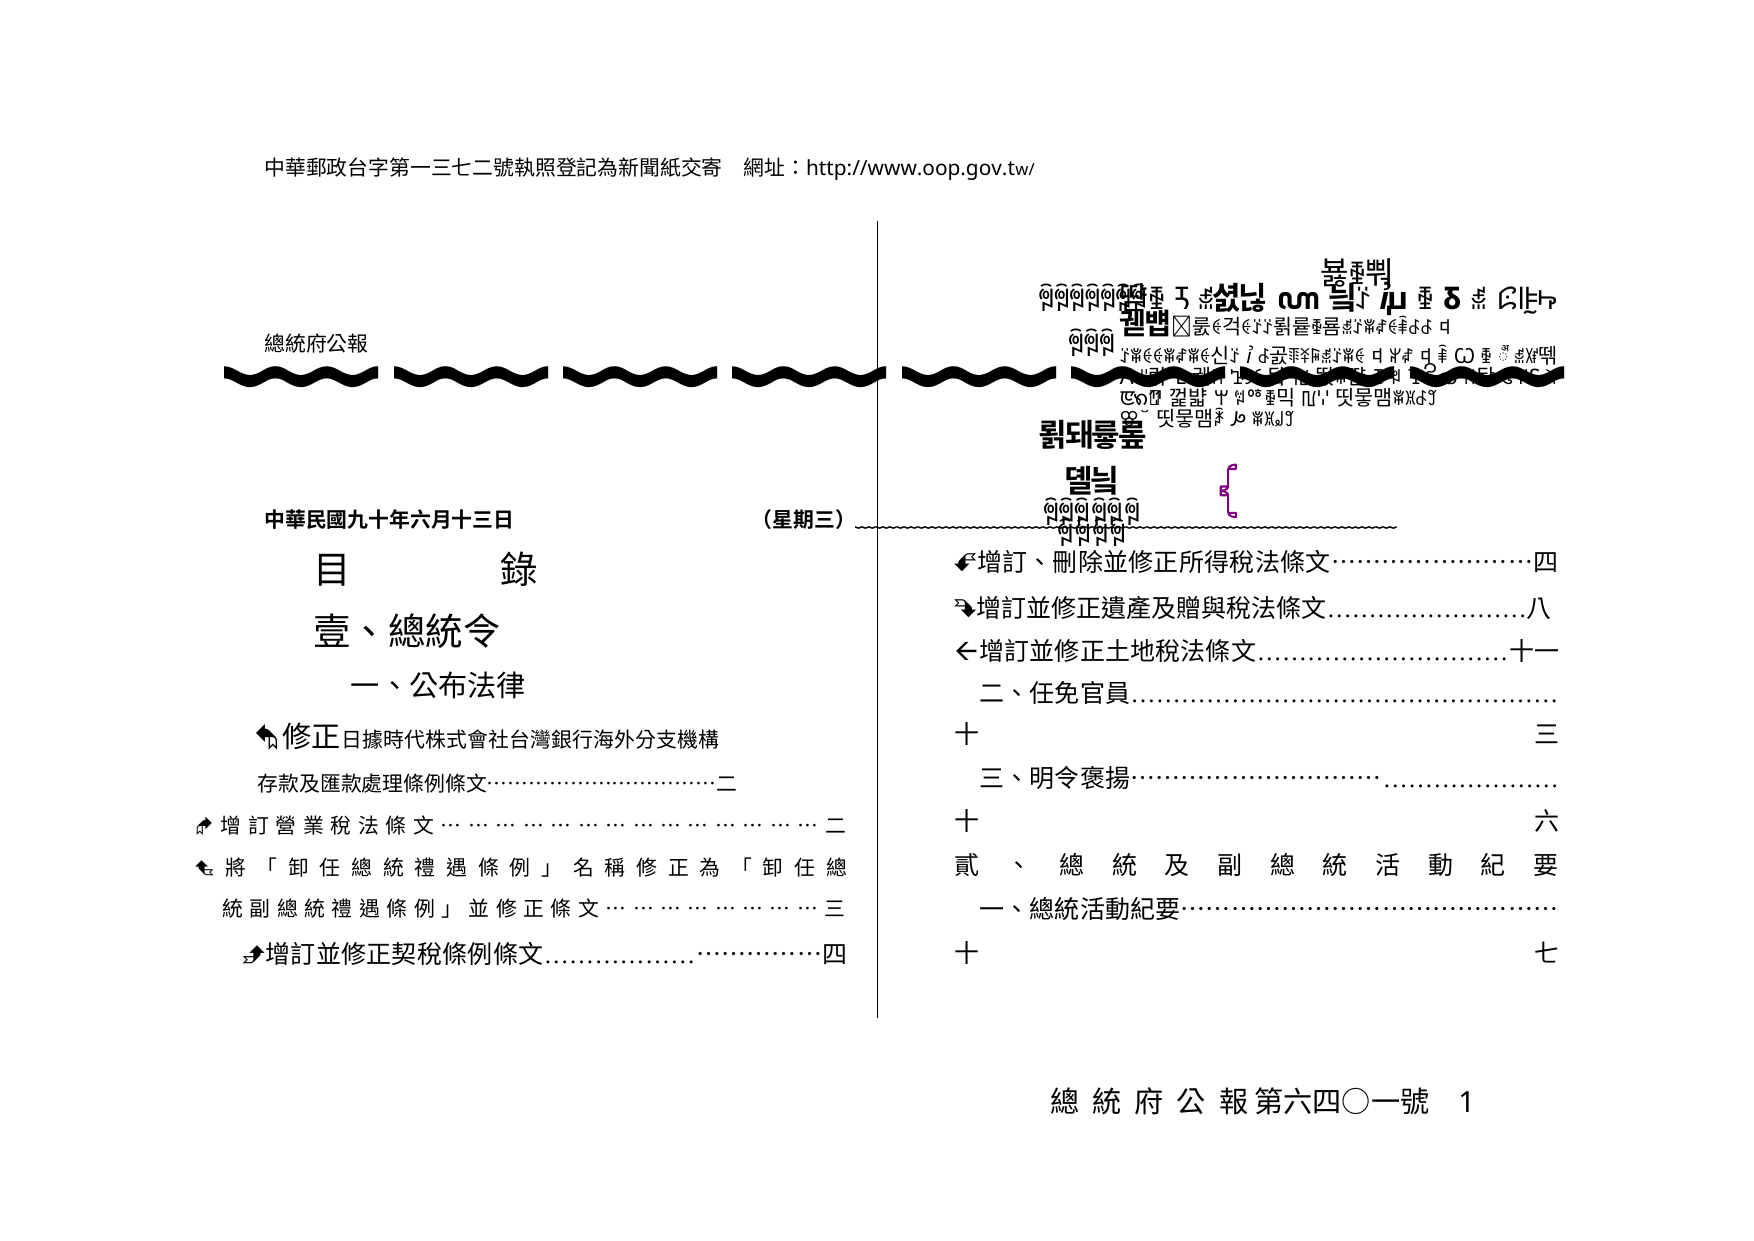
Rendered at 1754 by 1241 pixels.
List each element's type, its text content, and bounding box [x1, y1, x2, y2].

text 增訂並修正土地稅法條文…………………………十一 [954, 627, 1559, 669]
text 壹、總統令 [195, 596, 847, 658]
text 將「卸任總統禮遇條例」名稱修正為「卸任總 [195, 842, 847, 883]
text 二、任免官員……………………………………………十三 [954, 669, 1559, 752]
text 增訂並修正遺產及贈與稅法條文……………………八 [954, 581, 1559, 627]
text 目 錄 [195, 222, 847, 596]
text 一、總統活動紀要………………………………………十七 [954, 883, 1559, 971]
text 增訂、刪除並修正所得稅法條文……………………四 [954, 222, 1559, 581]
text 存款及匯款處理條例條文……………………………二 [195, 756, 847, 800]
text 一、公布法律 [195, 658, 847, 706]
text 增訂並修正契稅條例條文……………………………四 [242, 925, 847, 973]
text 三、明令褒揚……………………………………………十六 [954, 752, 1559, 839]
text 修正日據時代株式會社台灣銀行海外分支機構 [195, 712, 847, 756]
text 統副總統禮遇條例」並修正條文……………………三 [195, 883, 847, 925]
text 貳、總統及副總統活動紀要 [954, 839, 1559, 883]
text 增訂營業稅法條文……………………………………二 [195, 800, 847, 842]
